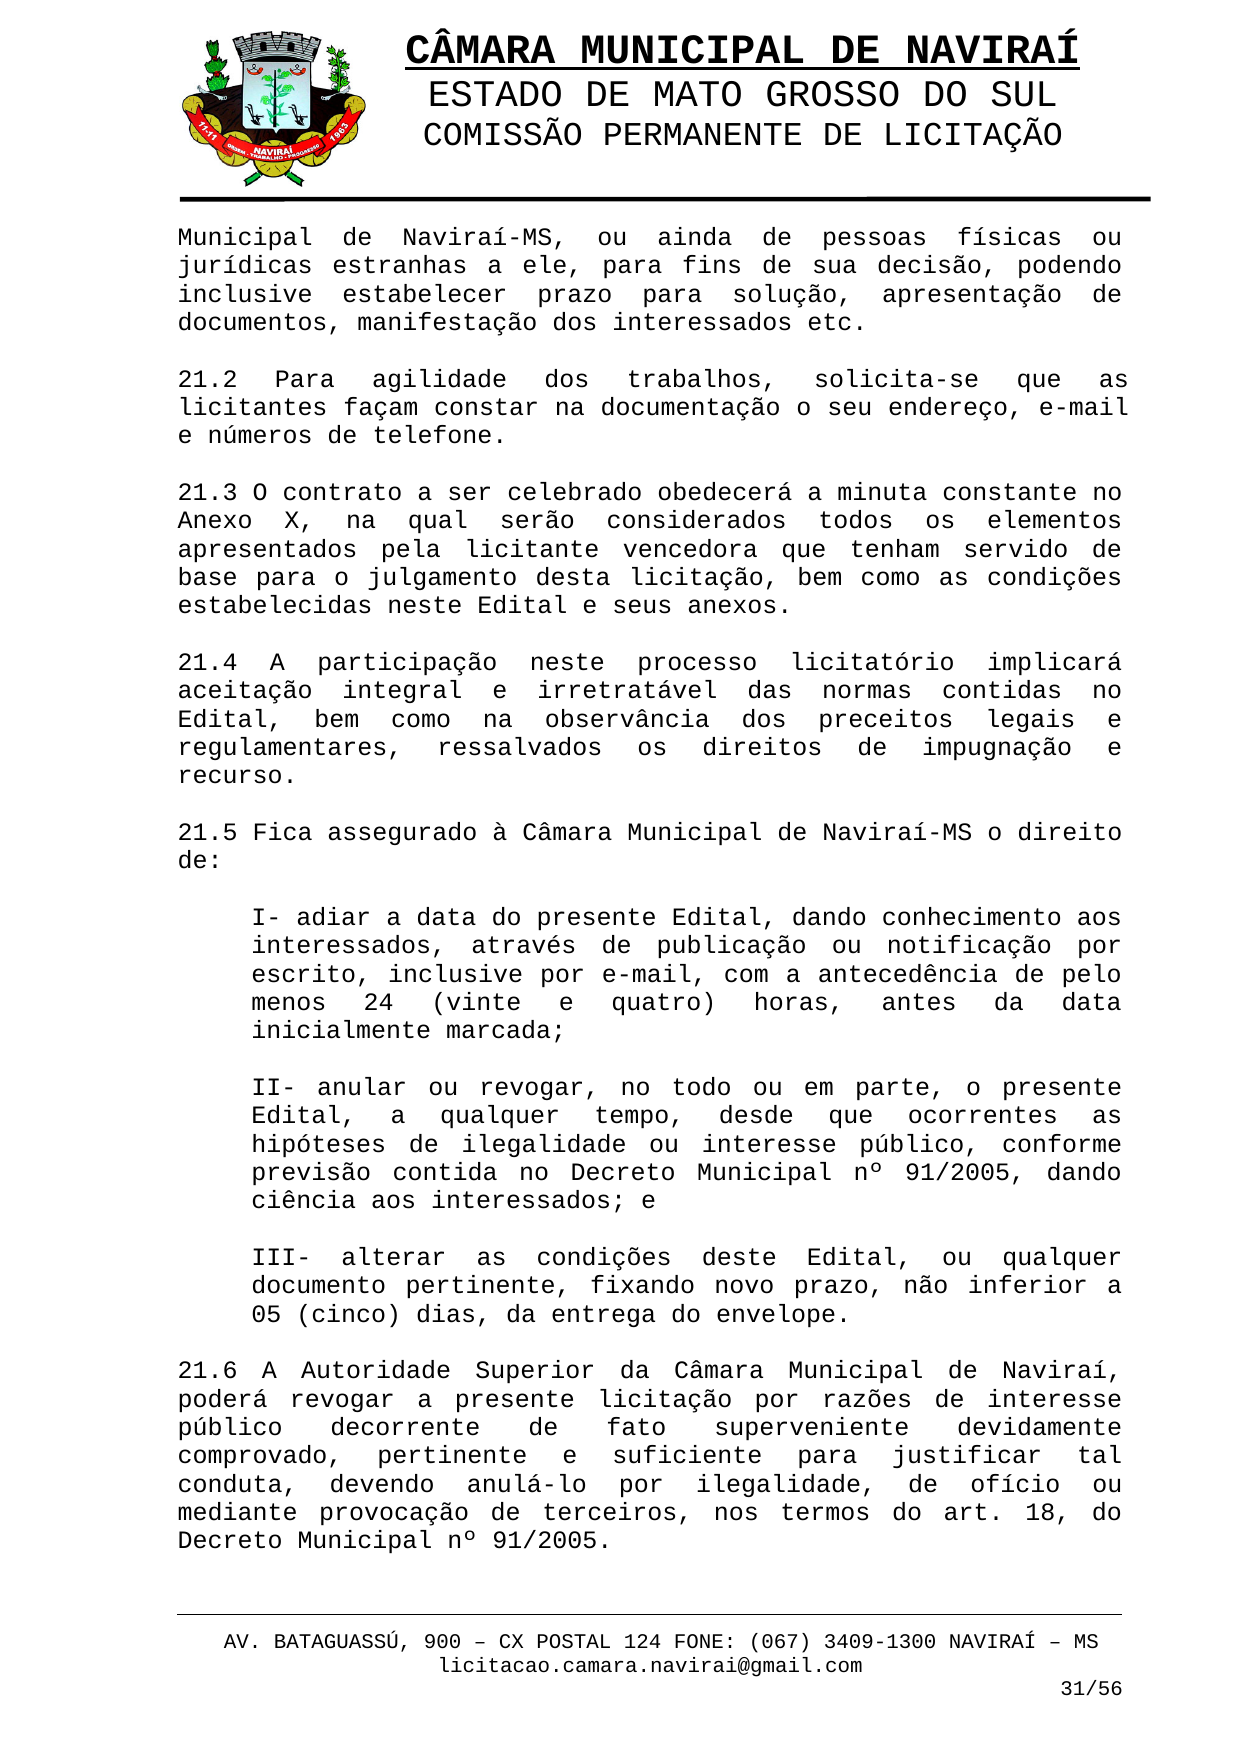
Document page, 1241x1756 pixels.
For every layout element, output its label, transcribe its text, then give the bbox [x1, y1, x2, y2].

text Municipal de Naviraí-MS, ou ainda de pessoas físicas ou jurídicas estranhas a ele, para fins de sua decisão, podendo inclusive estabelecer prazo para solução, apresentação de documentos, manifestação dos interessados etc. [177, 224, 1122, 338]
text III- alterar as condições deste Edital, ou qualquer documento pertinente, fixando novo prazo, não inferior a 05 (cinco) dias, da entrega do envelope. [251, 1244, 1122, 1329]
text 21.6 A Autoridade Superior da Câmara Municipal de Naviraí, poderá revogar a presente licitação por razões de interesse público decorrente de fato superveniente devidamente comprovado, pertinente e suficiente para justificar tal conduta, devendo anulá-lo por ilegalidade, de ofício ou mediante provocação de terceiros, nos termos do art. 18, do Decreto Municipal nº 91/2005. [177, 1358, 1122, 1556]
text 21.4 A participação neste processo licitatório implicará aceitação integral e irretratável das normas contidas no Edital, bem como na observância dos preceitos legais e regulamentares, ressalvados os direitos de impugnação e recurso. [177, 649, 1122, 791]
text I- adiar a data do presente Edital, dando conhecimento aos interessados, através de publicação ou notificação por escrito, inclusive por e-mail, com a antecedência de pelo menos 24 (vinte e quatro) horas, antes da data inicialmente marcada; [251, 904, 1122, 1046]
text II- anular ou revogar, no todo ou em parte, o presente Edital, a qualquer tempo, desde que ocorrentes as hipóteses de ilegalidade ou interesse público, conforme previsão contida no Decreto Municipal nº 91/2005, dando ciência aos interessados; e [251, 1074, 1122, 1216]
text 21.5 Fica assegurado à Câmara Municipal de Naviraí-MS o direito de: [177, 819, 1122, 876]
list 21.2 Para agilidade dos trabalhos, solicita-se que as licitantes façam constar na documentação o seu endereço, e-mail e números de telefone. [177, 366, 1129, 451]
text 21.3 O contrato a ser celebrado obedecerá a minuta constante no Anexo X, na qual serão considerados todos os elementos apresentados pela licitante vencedora que tenham servido de base para o julgamento desta licitação, bem como as condições estabelecidas neste Edital e seus anexos. [177, 479, 1122, 621]
